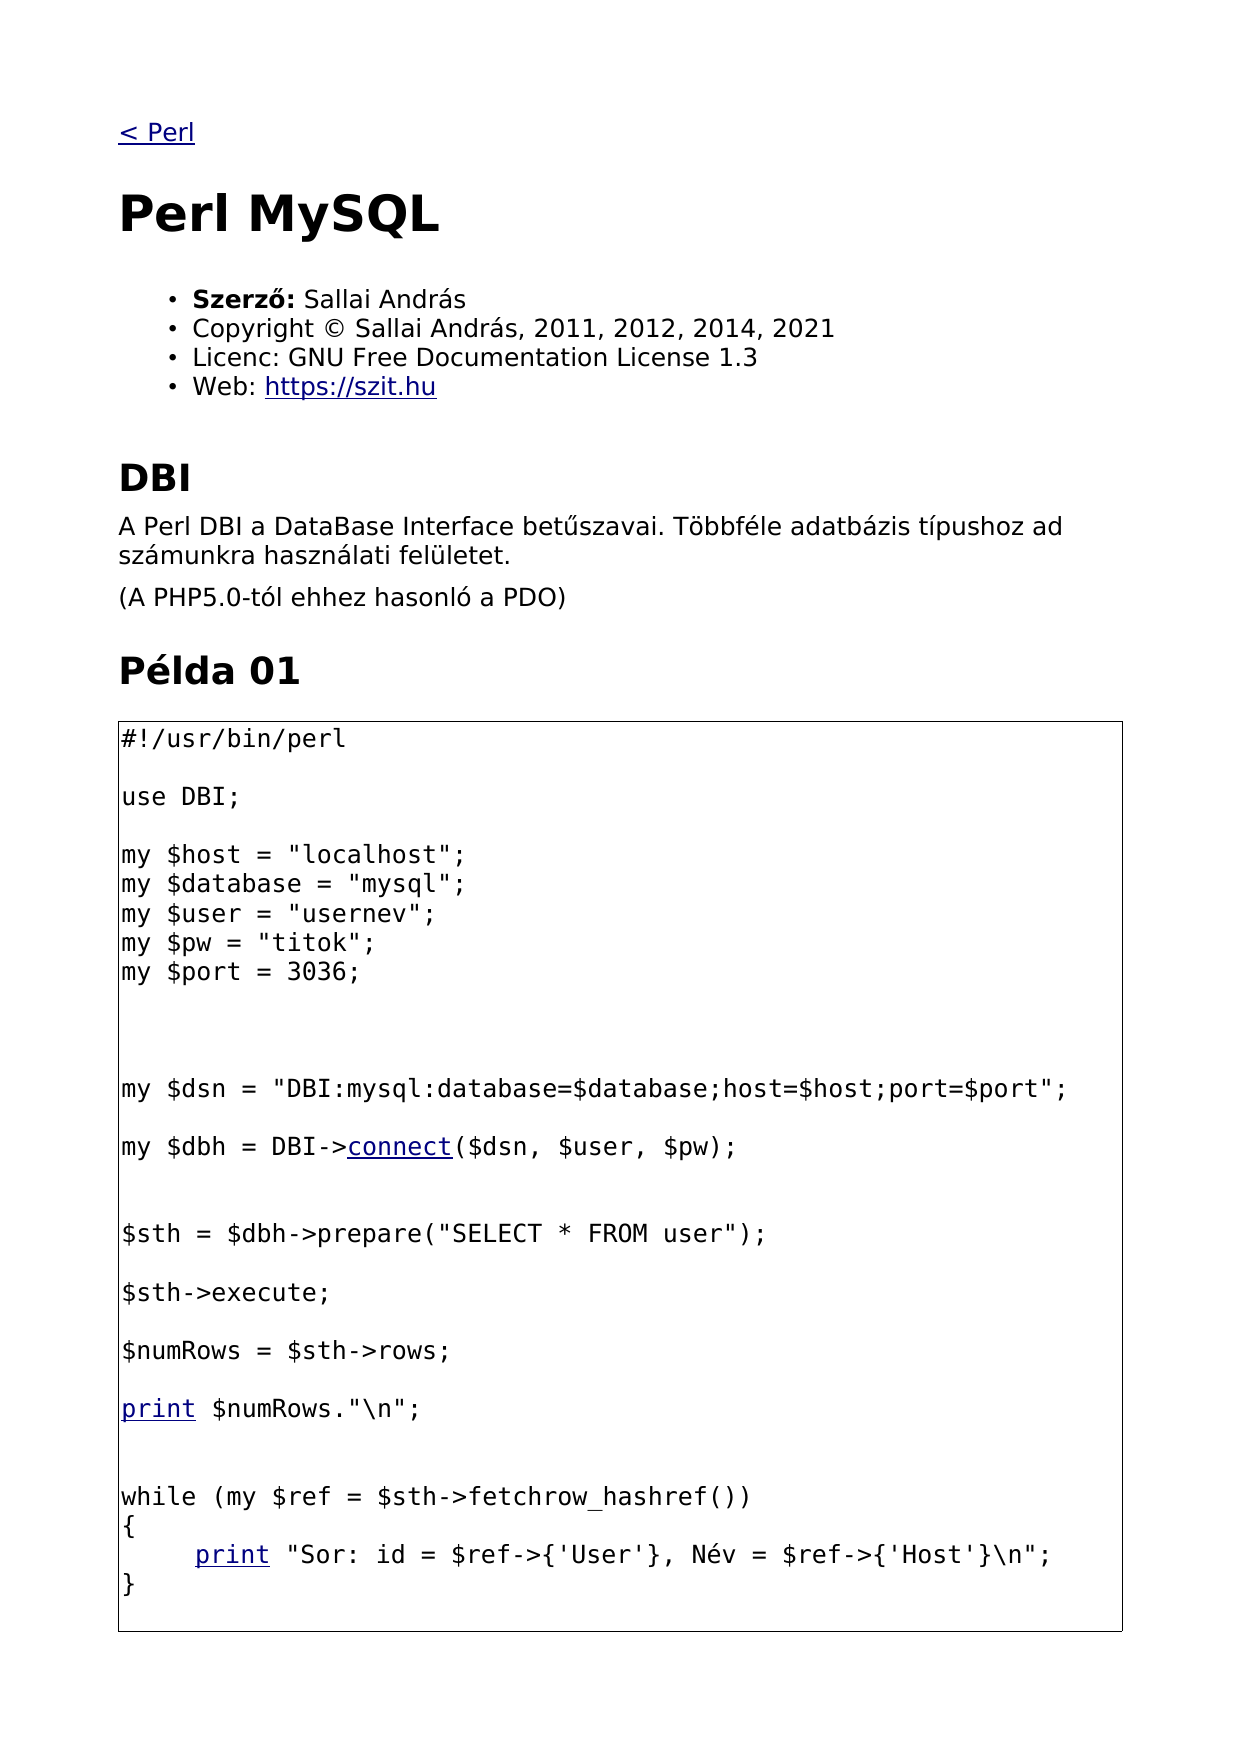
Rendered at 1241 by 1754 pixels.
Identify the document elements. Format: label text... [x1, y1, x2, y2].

text < Perl [118, 118, 1122, 147]
subtitle Példa 01 [118, 650, 1122, 693]
text (A PHP5.0-tól ehhez hasonló a PDO) [118, 583, 1122, 612]
list Web: https://szit.hu [177, 372, 1122, 402]
table_header #!/usr/bin/perl use DBI; my $host = "localhost"; my $database = "mysql"; my $user = "usernev"; my $pw = "titok"; my $port = 3036; my $dsn = "DBI:mysql:database=$database;host=$host;port=$port"; my $dbh = DBI->connect($dsn, $user, $pw); $sth = $dbh->prepare("SELECT * FROM user"); $sth->execute; $numRows = $sth->rows; print $numRows."\n"; while (my $ref = $sth->fetchrow_hashref()) { print "Sor: id = $ref->{'User'}, Név = $ref->{'Host'}\n"; } [119, 722, 1122, 1631]
list Copyright © Sallai András, 2011, 2012, 2014, 2021 [177, 314, 1122, 343]
subtitle DBI [118, 456, 1122, 500]
list Szerző: Sallai András [177, 285, 1122, 314]
list Licenc: GNU Free Documentation License 1.3 [177, 343, 1122, 372]
text A Perl DBI a DataBase Interface betűszavai. Többféle adatbázis típushoz ad számunkra használati felületet. [118, 512, 1122, 571]
subtitle Perl MySQL [118, 185, 1122, 243]
